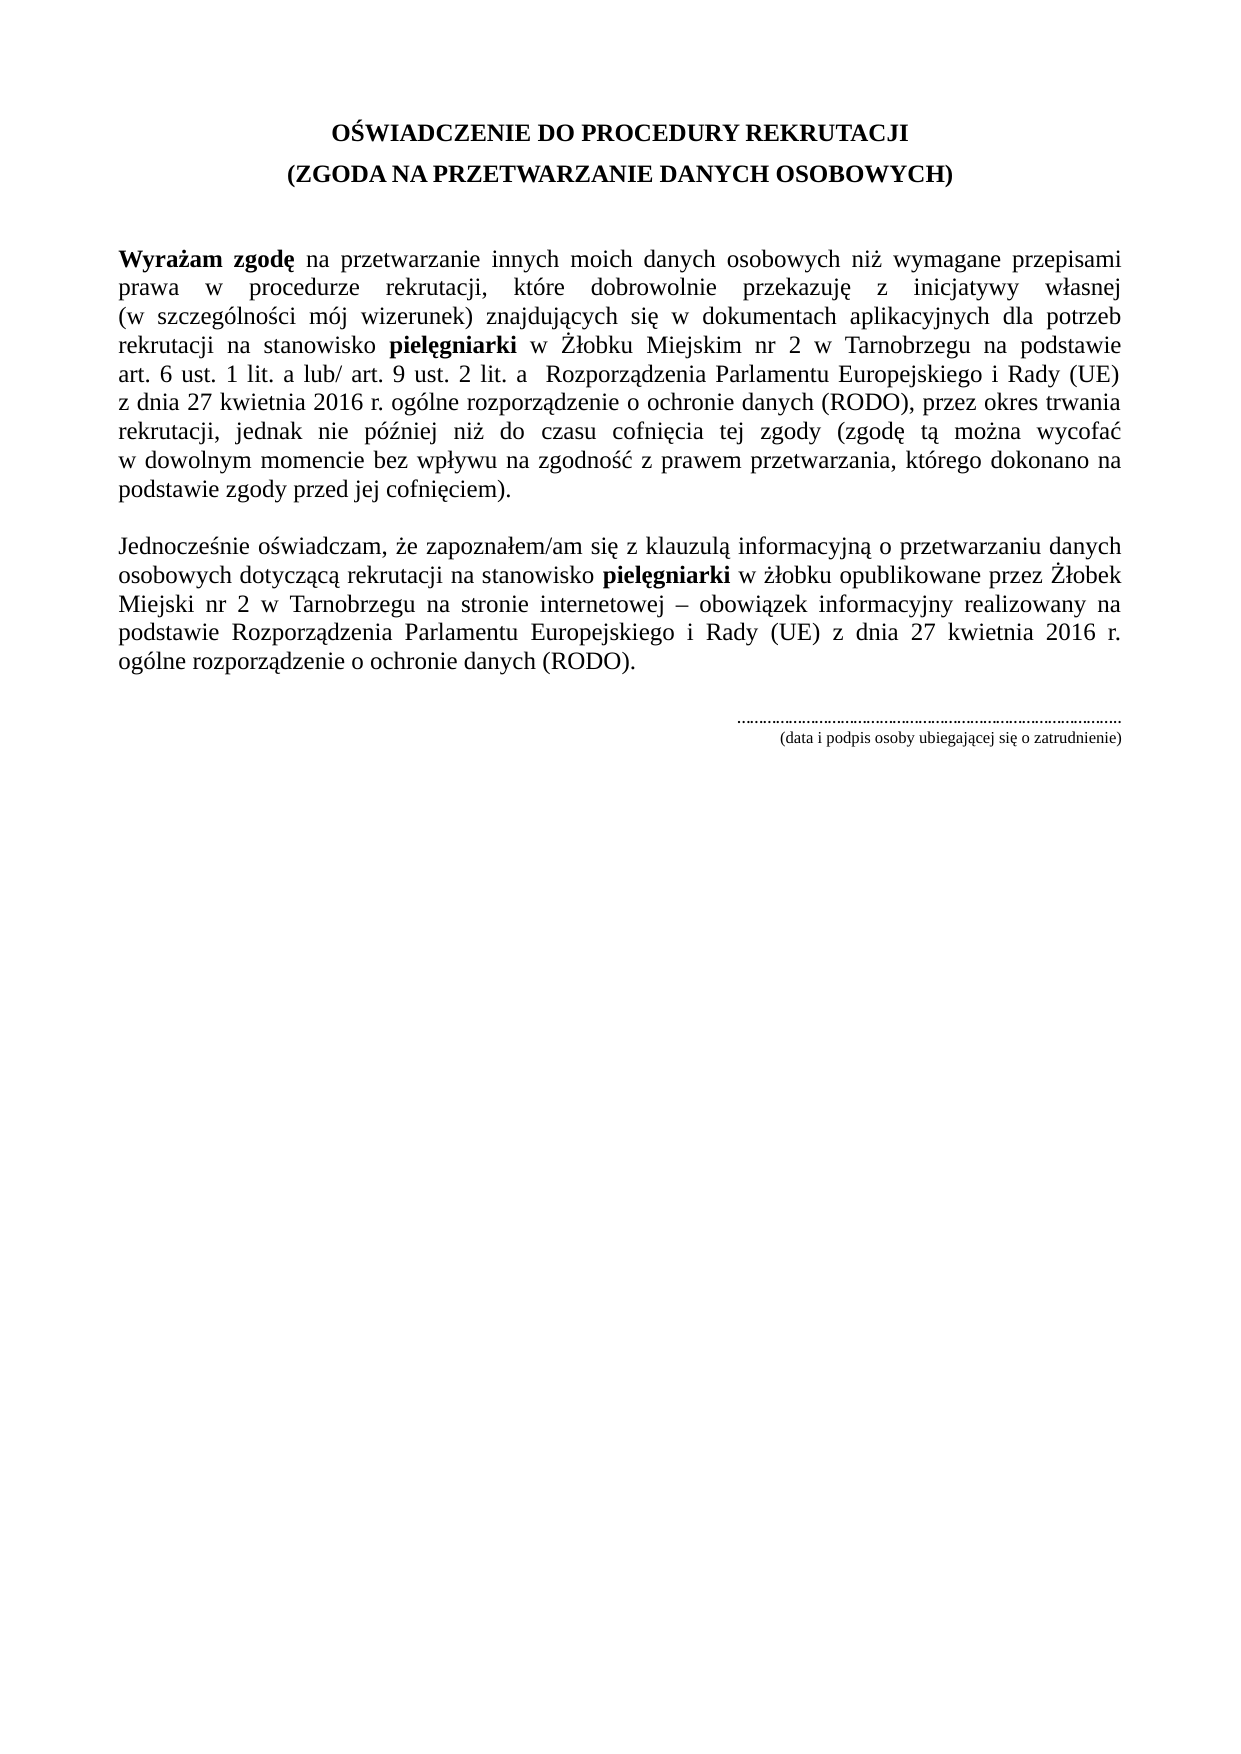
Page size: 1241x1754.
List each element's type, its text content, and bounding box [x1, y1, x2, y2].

text Jednocześnie oświadczam, że zapoznałem/am się z klauzulą informacyjną o przetwarzaniu danych osobowych dotyczącą rekrutacji na stanowisko pielęgniarki w żłobku opublikowane przez Żłobek Miejski nr 2 w Tarnobrzegu na stronie internetowej – obowiązek informacyjny realizowany na podstawie Rozporządzenia Parlamentu Europejskiego i Rady (UE) z dnia 27 kwietnia 2016 r. ogólne rozporządzenie o ochronie danych (RODO). [118, 531, 1122, 675]
text …………………………………………………………………………….. [118, 705, 1122, 728]
text (ZGODA NA PRZETWARZANIE DANYCH OSOBOWYCH) [118, 159, 1122, 188]
text Wyrażam zgodę na przetwarzanie innych moich danych osobowych niż wymagane przepisami prawa w procedurze rekrutacji, które dobrowolnie przekazuję z inicjatywy własnej (w szczególności mój wizerunek) znajdujących się w dokumentach aplikacyjnych dla potrzeb rekrutacji na stanowisko pielęgniarki w Żłobku Miejskim nr 2 w Tarnobrzegu na podstawie art. 6 ust. 1 lit. a lub/ art. 9 ust. 2 lit. a Rozporządzenia Parlamentu Europejskiego i Rady (UE) z dnia 27 kwietnia 2016 r. ogólne rozporządzenie o ochronie danych (RODO), przez okres trwania rekrutacji, jednak nie później niż do czasu cofnięcia tej zgody (zgodę tą można wycofać w dowolnym momencie bez wpływu na zgodność z prawem przetwarzania, którego dokonano na podstawie zgody przed jej cofnięciem). [118, 244, 1122, 502]
text OŚWIADCZENIE DO PROCEDURY REKRUTACJI [118, 118, 1122, 147]
text (data i podpis osoby ubiegającej się o zatrudnienie) [118, 728, 1122, 747]
